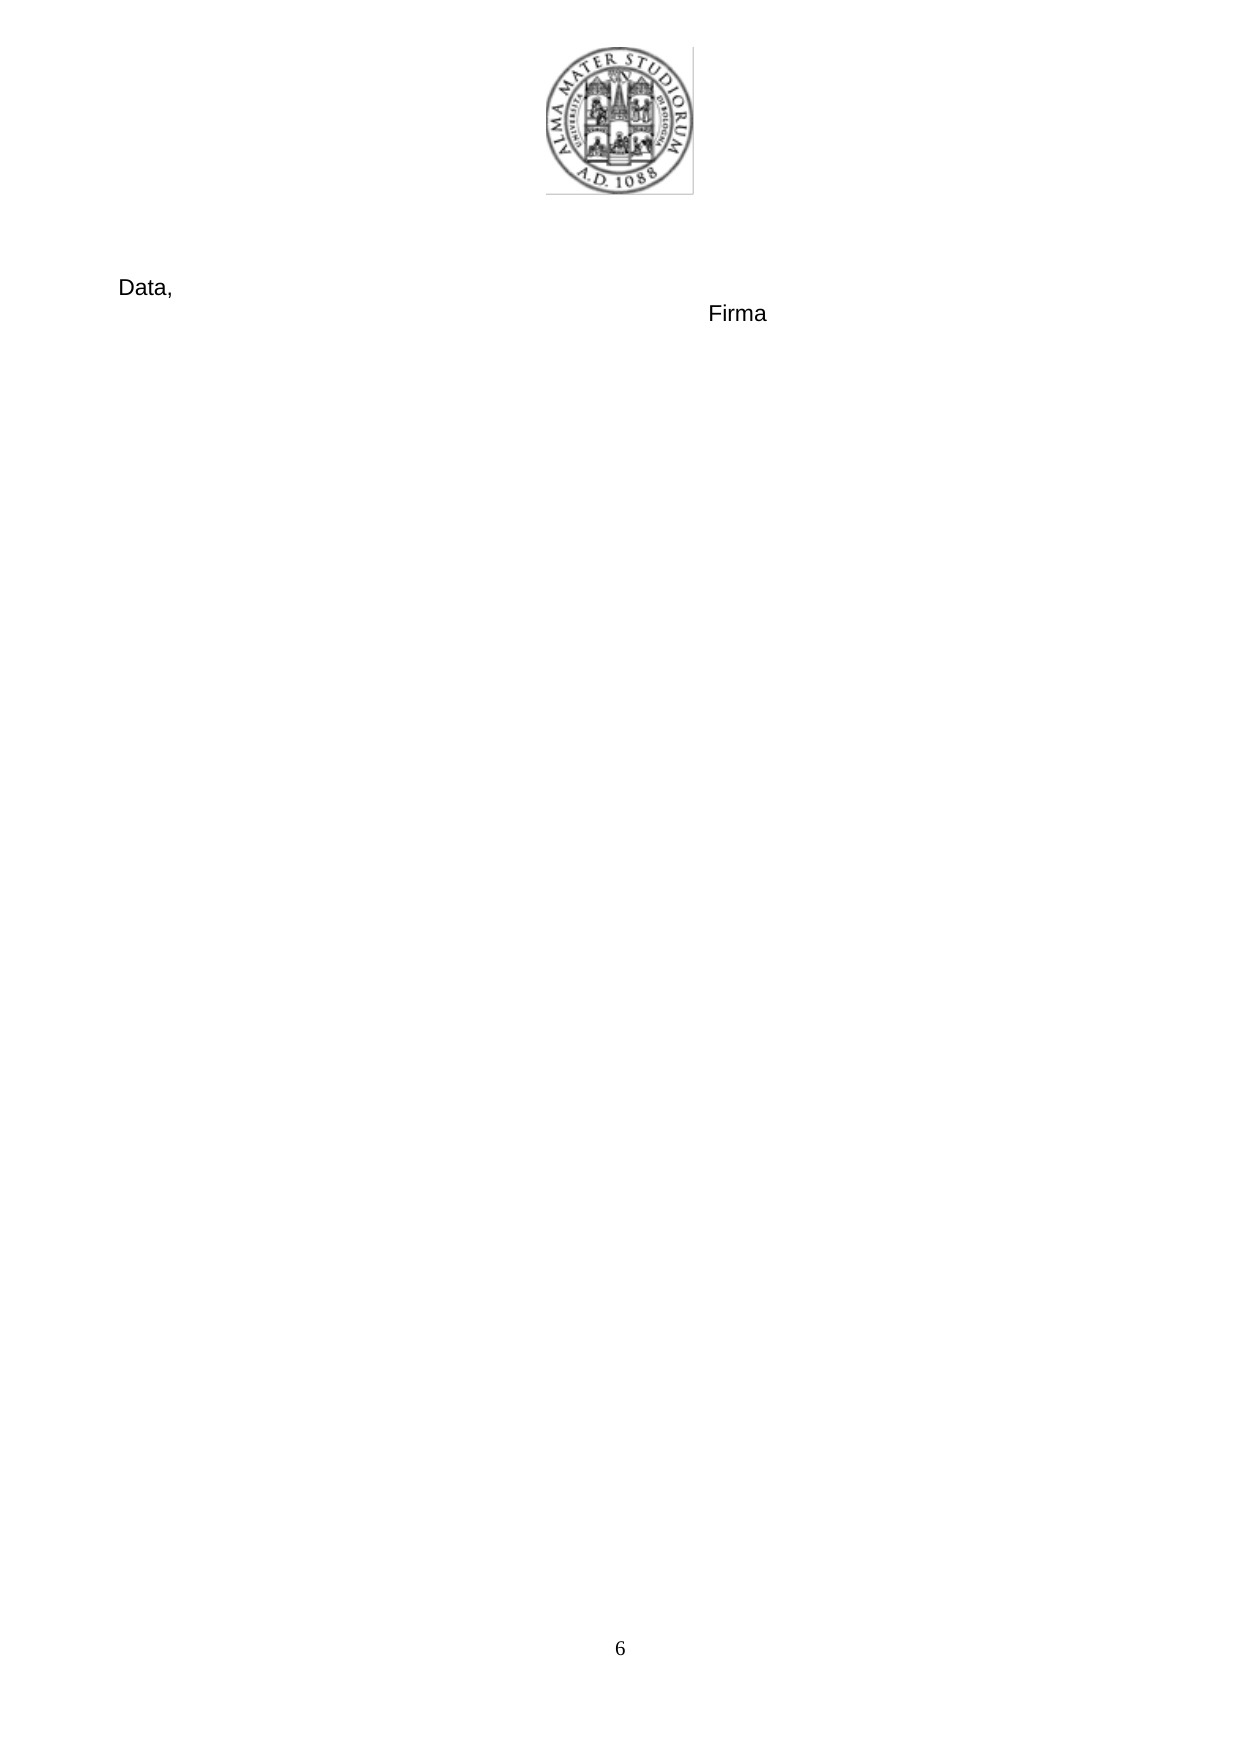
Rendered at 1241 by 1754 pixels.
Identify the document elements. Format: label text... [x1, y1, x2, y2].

text Data, Firma [118, 274, 1122, 327]
